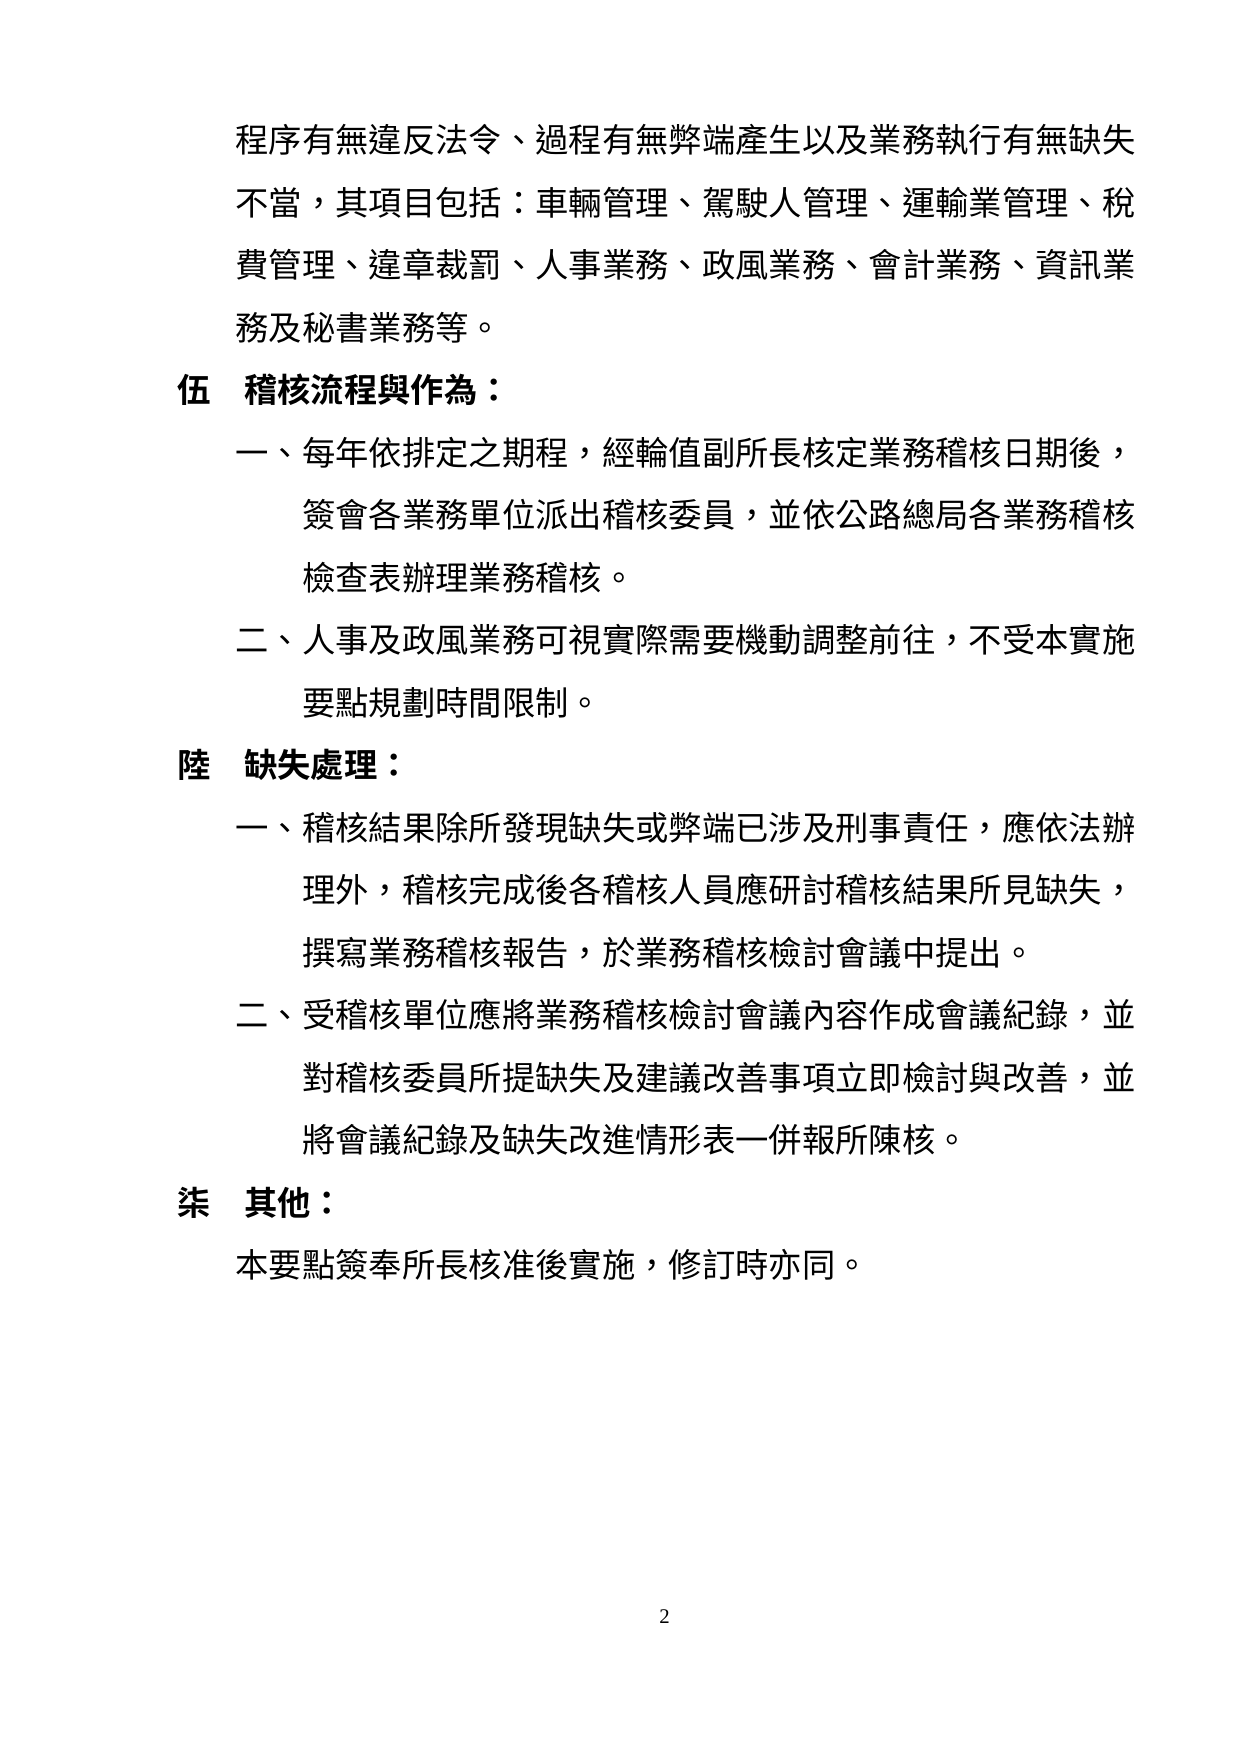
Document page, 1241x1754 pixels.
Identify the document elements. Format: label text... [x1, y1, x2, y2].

text 陸 缺失處理： [177, 721, 1152, 784]
text 伍 稽核流程與作為： [177, 346, 1152, 409]
text 二、受稽核單位應將業務稽核檢討會議內容作成會議紀錄，並對稽核委員所提缺失及建議改善事項立即檢討與改善，並將會議紀錄及缺失改進情形表一併報所陳核。 [235, 971, 1152, 1159]
text 二、人事及政風業務可視實際需要機動調整前往，不受本實施要點規劃時間限制。 [235, 596, 1152, 721]
text 一、每年依排定之期程，經輪值副所長核定業務稽核日期後，簽會各業務單位派出稽核委員，並依公路總局各業務稽核檢查表辦理業務稽核。 [235, 409, 1152, 596]
text 程序有無違反法令、過程有無弊端產生以及業務執行有無缺失不當，其項目包括：車輛管理、駕駛人管理、運輸業管理、稅費管理、違章裁罰、人事業務、政風業務、會計業務、資訊業務及秘書業務等。 [235, 96, 1152, 346]
text 柒 其他： [177, 1159, 1152, 1221]
text 本要點簽奉所長核准後實施，修訂時亦同。 [235, 1221, 1152, 1284]
text 一、稽核結果除所發現缺失或弊端已涉及刑事責任，應依法辦理外，稽核完成後各稽核人員應研討稽核結果所見缺失，撰寫業務稽核報告，於業務稽核檢討會議中提出。 [235, 784, 1152, 971]
